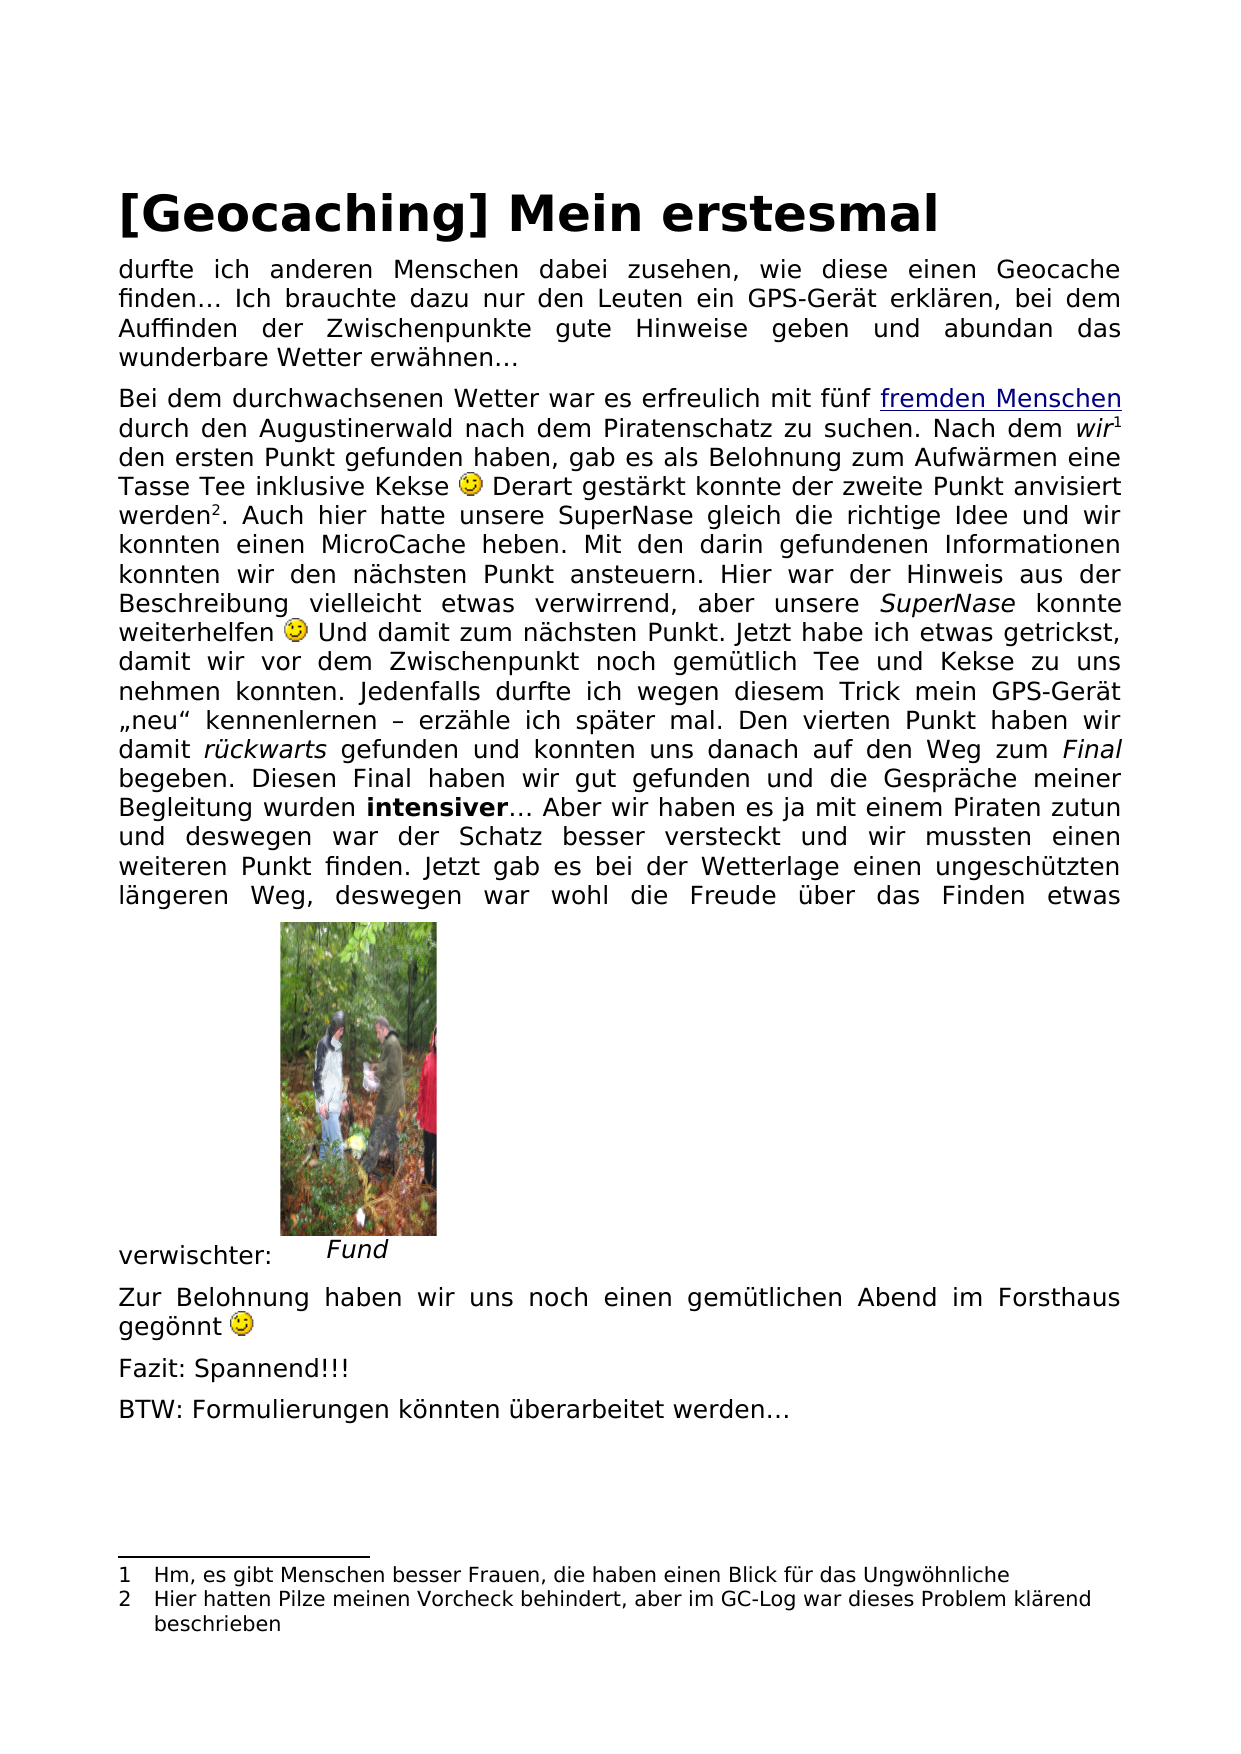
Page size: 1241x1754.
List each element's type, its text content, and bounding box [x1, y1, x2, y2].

picture [284, 618, 308, 642]
picture [459, 472, 483, 496]
text durfte ich anderen Menschen dabei zusehen, wie diese einen Geocache finden… Ich brauchte dazu nur den Leuten ein GPS-Gerät erklären, bei dem Auffinden der Zwischenpunkte gute Hinweise geben und abundan das wunderbare Wetter erwähnen… [118, 256, 1122, 372]
text Hier hatten Pilze meinen Vorcheck behindert, aber im GC-Log war dieses Problem klärend beschrieben [118, 1587, 1122, 1636]
picture [230, 1311, 254, 1336]
text Bei dem durchwachsenen Wetter war es erfreulich mit fünf fremden Menschen durch den Augustinerwald nach dem Piratenschatz zu suchen. Nach dem wir den ersten Punkt gefunden haben, gab es als Belohnung zum Aufwärmen eine Tasse Tee inklusive Kekse Derart gestärkt konnte der zweite Punkt anvisiert werden. Auch hier hatte unsere SuperNase gleich die richtige Idee und wir konnten einen MicroCache heben. Mit den darin gefundenen Informationen konnten wir den nächsten Punkt ansteuern. Hier war der Hinweis aus der Beschreibung vielleicht etwas verwirrend, aber unsere SuperNase konnte weiterhelfen Und damit zum nächsten Punkt. Jetzt habe ich etwas getrickst, damit wir vor dem Zwischenpunkt noch gemütlich Tee und Kekse zu uns nehmen konnten. Jedenfalls durfte ich wegen diesem Trick mein GPS-Gerät „neu“ kennenlernen – erzähle ich später mal. Den vierten Punkt haben wir damit rückwarts gefunden und konnten uns danach auf den Weg zum Final begeben. Diesen Final haben wir gut gefunden und die Gespräche meiner Begleitung wurden intensiver… Aber wir haben es ja mit einem Piraten zutun und deswegen war der Schatz besser versteckt und wir mussten einen weiteren Punkt finden. Jetzt gab es bei der Wetterlage einen ungeschützten längeren Weg, deswegen war wohl die Freude über das Finden etwas verwischter: [118, 385, 1122, 1270]
subtitle [Geocaching] Mein erstesmal [118, 185, 1122, 243]
text Fund [280, 1236, 437, 1264]
text Zur Belohnung haben wir uns noch einen gemütlichen Abend im Forsthaus gegönnt [118, 1283, 1122, 1341]
text BTW: Formulierungen könnten überarbeitet werden… [118, 1395, 1122, 1424]
text Fazit: Spannend!!! [118, 1354, 1122, 1383]
picture [280, 922, 437, 1236]
text Hm, es gibt Menschen besser Frauen, die haben einen Blick für das Ungwöhnliche [118, 1563, 1122, 1587]
